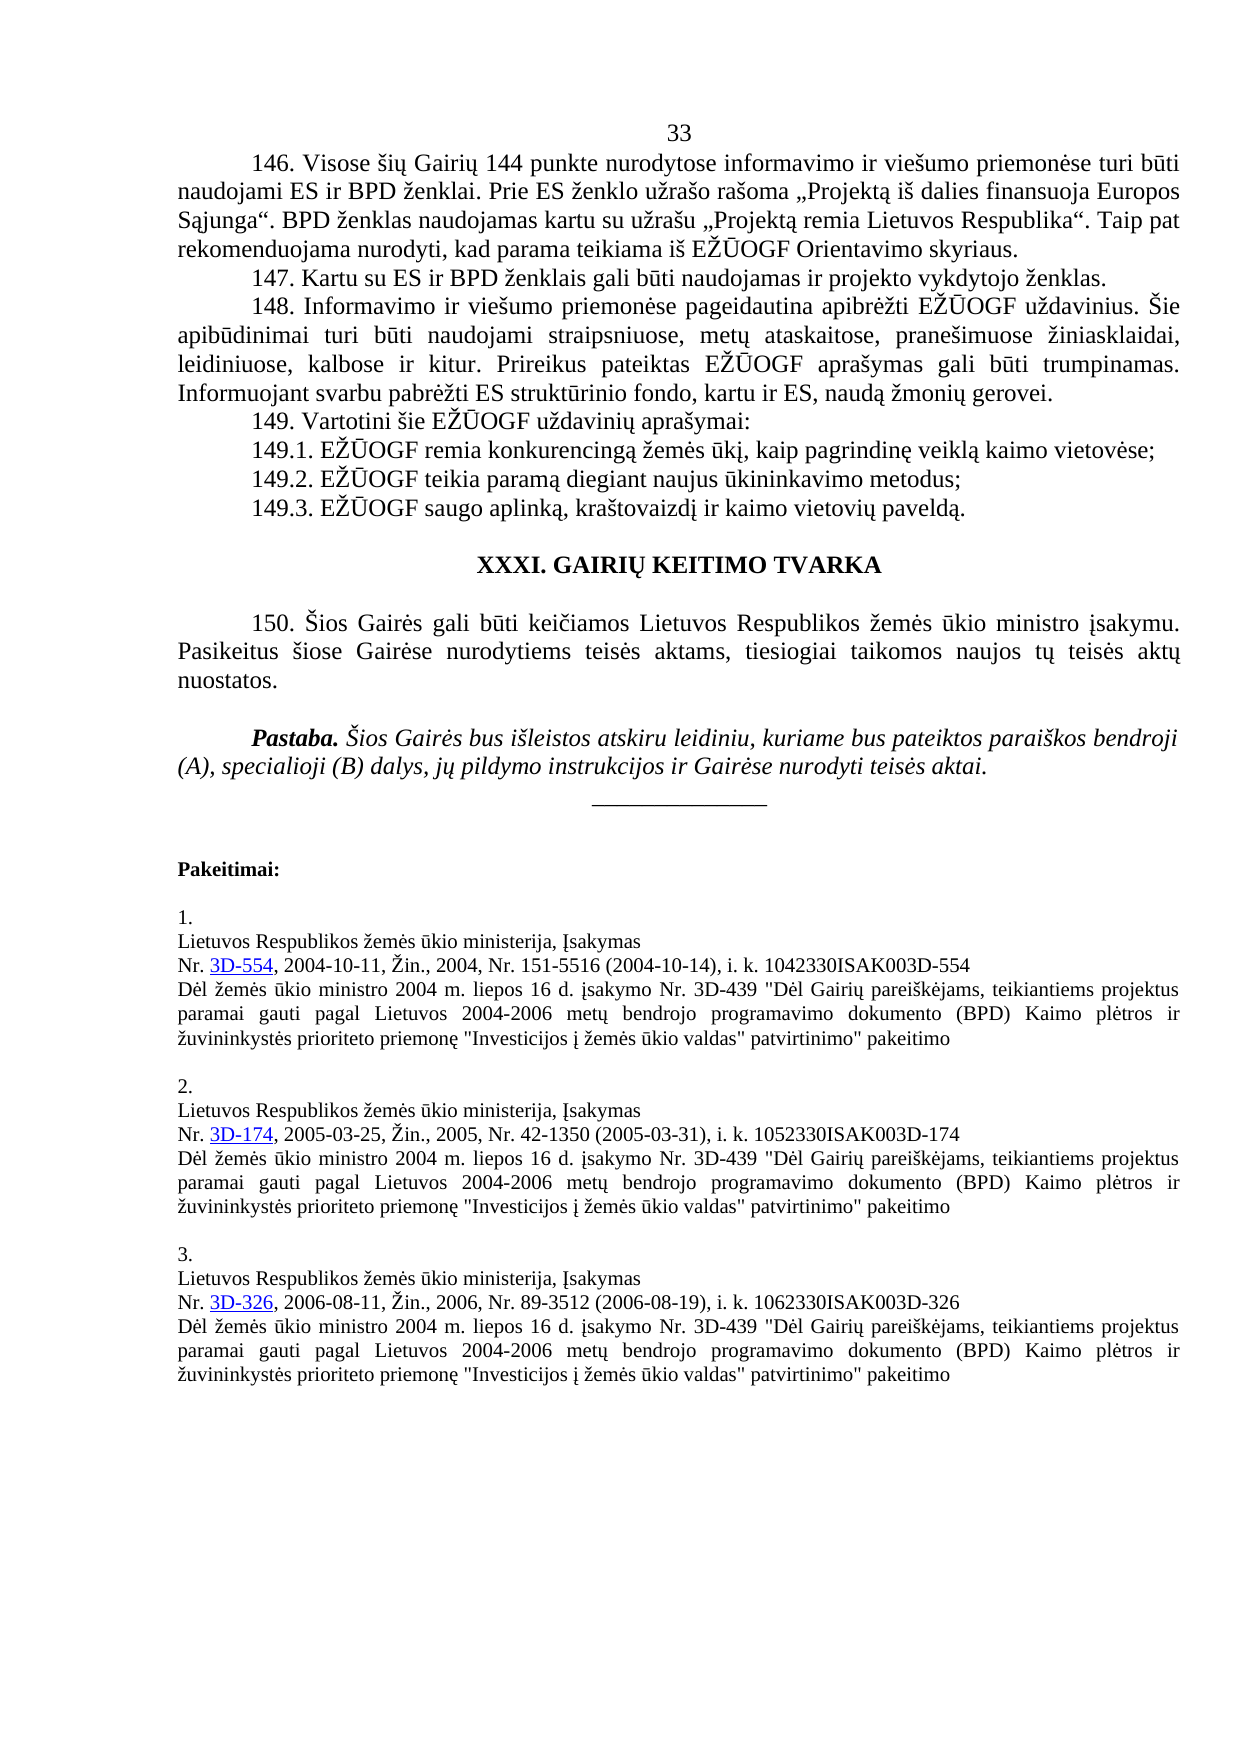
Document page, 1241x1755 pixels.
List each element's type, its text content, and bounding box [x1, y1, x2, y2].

text 147. Kartu su ES ir BPD ženklais gali būti naudojamas ir projekto vykdytojo ženklas. [177, 263, 1181, 291]
text Nr. 3D-554, 2004-10-11, Žin., 2004, Nr. 151-5516 (2004-10-14), i. k. 1042330ISAK003D-554 [177, 953, 1181, 977]
text Nr. 3D-326, 2006-08-11, Žin., 2006, Nr. 89-3512 (2006-08-19), i. k. 1062330ISAK003D-326 [177, 1290, 1181, 1314]
text 149.3. EŽŪOGF saugo aplinką, kraštovaizdį ir kaimo vietovių paveldą. [177, 493, 1181, 521]
text Pastaba. Šios Gairės bus išleistos atskiru leidiniu, kuriame bus pateiktos paraiškos bendroji (A), specialioji (B) dalys, jų pildymo instrukcijos ir Gairėse nurodyti teisės aktai. [177, 723, 1181, 780]
text 149.2. EŽŪOGF teikia paramą diegiant naujus ūkininkavimo metodus; [177, 464, 1181, 493]
text XXXI. GAIRIŲ KEITIMO TVARKA [177, 550, 1181, 579]
text 2. [177, 1073, 1181, 1098]
text Lietuvos Respublikos žemės ūkio ministerija, Įsakymas [177, 1266, 1181, 1290]
text 148. Informavimo ir viešumo priemonėse pageidautina apibrėžti EŽŪOGF uždavinius. Šie apibūdinimai turi būti naudojami straipsniuose, metų ataskaitose, pranešimuose žiniasklaidai, leidiniuose, kalbose ir kitur. Prireikus pateiktas EŽŪOGF aprašymas gali būti trumpinamas. Informuojant svarbu pabrėžti ES struktūrinio fondo, kartu ir ES, naudą žmonių gerovei. [177, 291, 1181, 406]
text Lietuvos Respublikos žemės ūkio ministerija, Įsakymas [177, 929, 1181, 953]
text Dėl žemės ūkio ministro 2004 m. liepos 16 d. įsakymo Nr. 3D-439 "Dėl Gairių pareiškėjams, teikiantiems projektus paramai gauti pagal Lietuvos 2004-2006 metų bendrojo programavimo dokumento (BPD) Kaimo plėtros ir žuvininkystės prioriteto priemonę "Investicijos į žemės ūkio valdas" patvirtinimo" pakeitimo [177, 1146, 1181, 1218]
text 146. Visose šių Gairių 144 punkte nurodytose informavimo ir viešumo priemonėse turi būti naudojami ES ir BPD ženklai. Prie ES ženklo užrašo rašoma „Projektą iš dalies finansuoja Europos Sąjunga“. BPD ženklas naudojamas kartu su užrašu „Projektą remia Lietuvos Respublika“. Taip pat rekomenduojama nurodyti, kad parama teikiama iš EŽŪOGF Orientavimo skyriaus. [177, 148, 1181, 263]
text 1. [177, 905, 1181, 929]
text ______________ [177, 780, 1181, 809]
text 3. [177, 1242, 1181, 1266]
text Lietuvos Respublikos žemės ūkio ministerija, Įsakymas [177, 1098, 1181, 1122]
text Nr. 3D-174, 2005-03-25, Žin., 2005, Nr. 42-1350 (2005-03-31), i. k. 1052330ISAK003D-174 [177, 1122, 1181, 1146]
text 149. Vartotini šie EŽŪOGF uždavinių aprašymai: [177, 406, 1181, 435]
text 149.1. EŽŪOGF remia konkurencingą žemės ūkį, kaip pagrindinę veiklą kaimo vietovėse; [177, 435, 1181, 464]
text 150. Šios Gairės gali būti keičiamos Lietuvos Respublikos žemės ūkio ministro įsakymu. Pasikeitus šiose Gairėse nurodytiems teisės aktams, tiesiogiai taikomos naujos tų teisės aktų nuostatos. [177, 608, 1181, 694]
text Dėl žemės ūkio ministro 2004 m. liepos 16 d. įsakymo Nr. 3D-439 "Dėl Gairių pareiškėjams, teikiantiems projektus paramai gauti pagal Lietuvos 2004-2006 metų bendrojo programavimo dokumento (BPD) Kaimo plėtros ir žuvininkystės prioriteto priemonę "Investicijos į žemės ūkio valdas" patvirtinimo" pakeitimo [177, 1314, 1181, 1386]
text Dėl žemės ūkio ministro 2004 m. liepos 16 d. įsakymo Nr. 3D-439 "Dėl Gairių pareiškėjams, teikiantiems projektus paramai gauti pagal Lietuvos 2004-2006 metų bendrojo programavimo dokumento (BPD) Kaimo plėtros ir žuvininkystės prioriteto priemonę "Investicijos į žemės ūkio valdas" patvirtinimo" pakeitimo [177, 977, 1181, 1049]
text Pakeitimai: [177, 857, 1181, 881]
